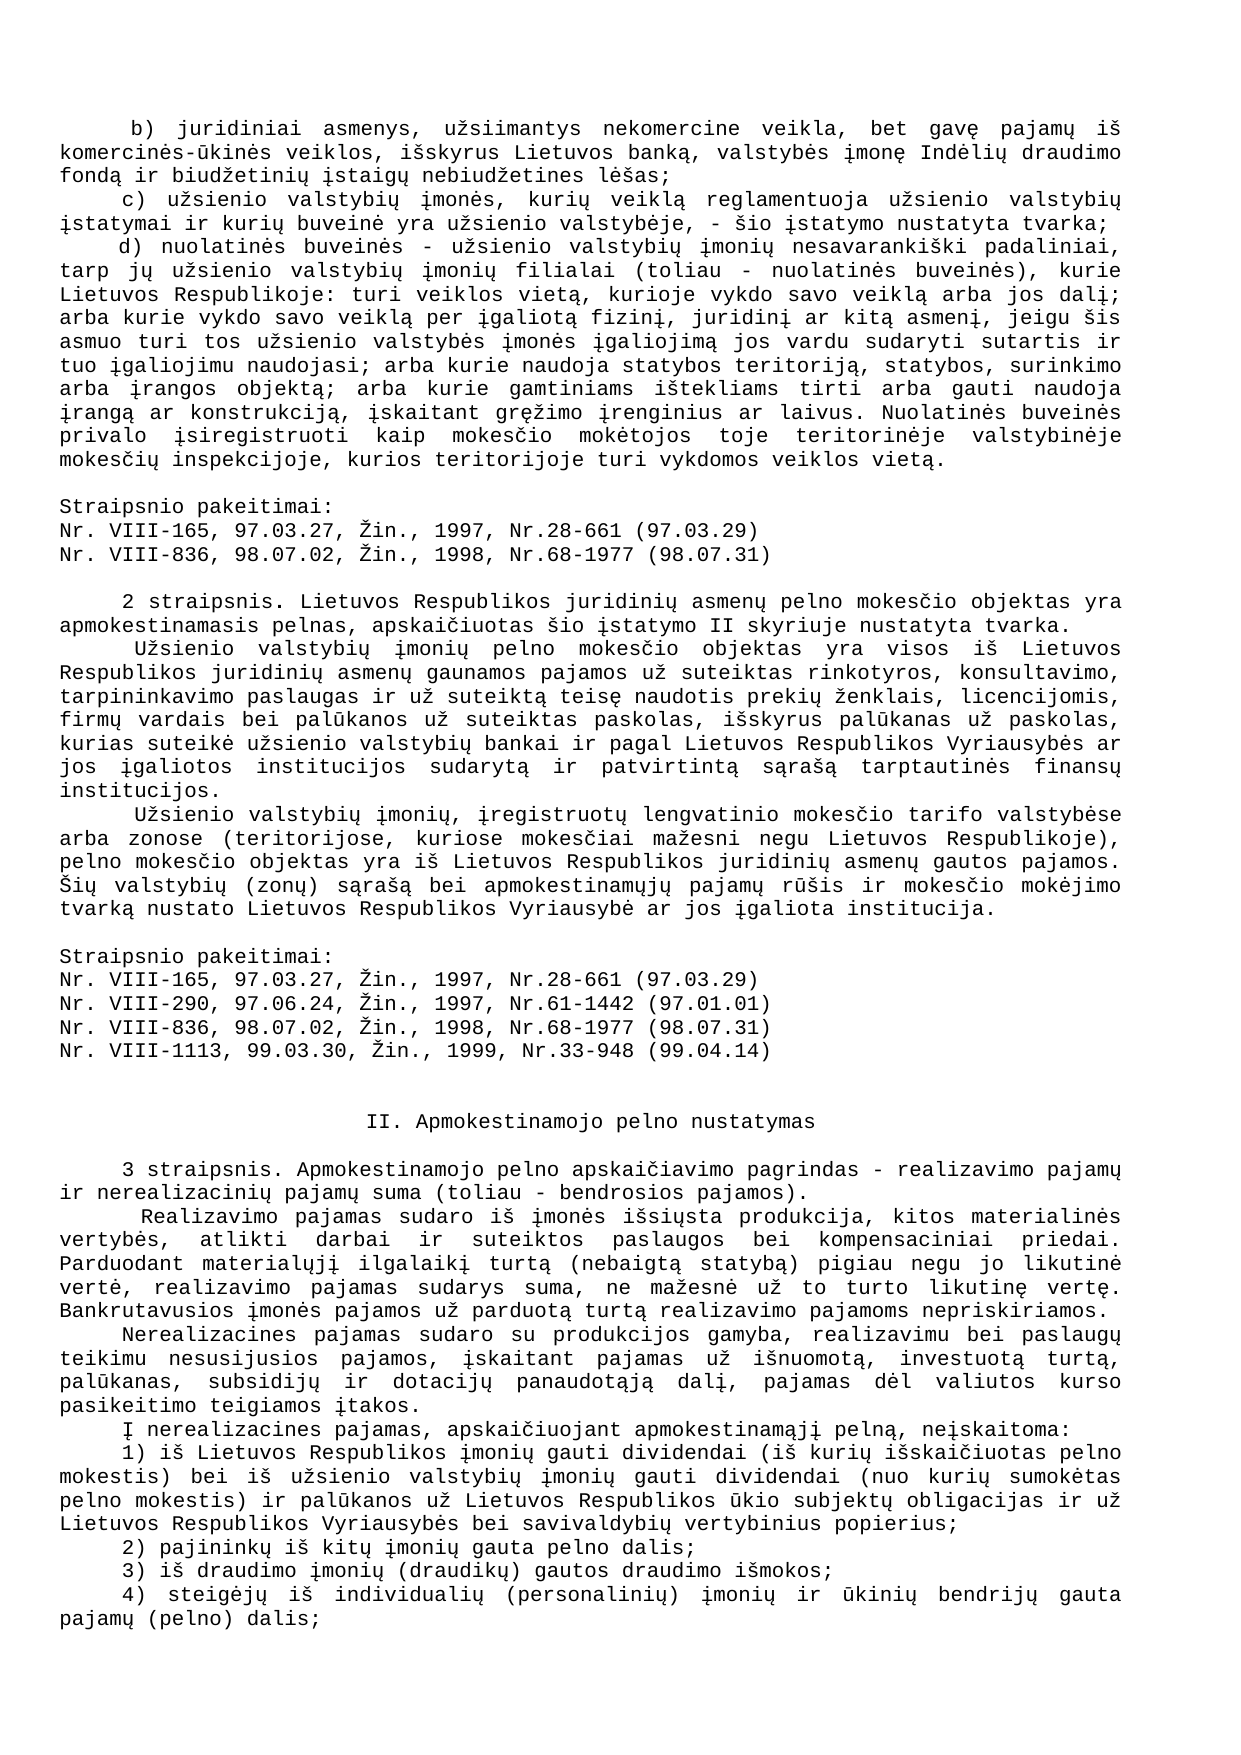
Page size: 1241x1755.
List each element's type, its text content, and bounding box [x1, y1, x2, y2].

text d) nuolatinės buveinės - užsienio valstybių įmonių nesavarankiški padaliniai, tarp jų užsienio valstybių įmonių filialai (toliau - nuolatinės buveinės), kurie Lietuvos Respublikoje: turi veiklos vietą, kurioje vykdo savo veiklą arba jos dalį; arba kurie vykdo savo veiklą per įgaliotą fizinį, juridinį ar kitą asmenį, jeigu šis asmuo turi tos užsienio valstybės įmonės įgaliojimą jos vardu sudaryti sutartis ir tuo įgaliojimu naudojasi; arba kurie naudoja statybos teritoriją, statybos, surinkimo arba įrangos objektą; arba kurie gamtiniams ištekliams tirti arba gauti naudoja įrangą ar konstrukciją, įskaitant gręžimo įrenginius ar laivus. Nuolatinės buveinės privalo įsiregistruoti kaip mokesčio mokėtojos toje teritorinėje valstybinėje mokesčių inspekcijoje, kurios teritorijoje turi vykdomos veiklos vietą. [59, 236, 1122, 473]
text Į nerealizacines pajamas, apskaičiuojant apmokestinamąjį pelną, neįskaitoma: [59, 1419, 1122, 1442]
text Nr. VIII-1113, 99.03.30, Žin., 1999, Nr.33-948 (99.04.14) [59, 1040, 1122, 1064]
text Realizavimo pajamas sudaro iš įmonės išsiųsta produkcija, kitos materialinės vertybės, atlikti darbai ir suteiktos paslaugos bei kompensaciniai priedai. Parduodant materialųjį ilgalaikį turtą (nebaigtą statybą) pigiau negu jo likutinė vertė, realizavimo pajamas sudarys suma, ne mažesnė už to turto likutinę vertę. Bankrutavusios įmonės pajamos už parduotą turtą realizavimo pajamoms nepriskiriamos. [59, 1206, 1122, 1324]
text Nr. VIII-290, 97.06.24, Žin., 1997, Nr.61-1442 (97.01.01) [59, 993, 1122, 1017]
text Nerealizacines pajamas sudaro su produkcijos gamyba, realizavimu bei paslaugų teikimu nesusijusios pajamos, įskaitant pajamas už išnuomotą, investuotą turtą, palūkanas, subsidijų ir dotacijų panaudotąją dalį, pajamas dėl valiutos kurso pasikeitimo teigiamos įtakos. [59, 1324, 1122, 1419]
text Nr. VIII-165, 97.03.27, Žin., 1997, Nr.28-661 (97.03.29) [59, 520, 1122, 544]
text Nr. VIII-836, 98.07.02, Žin., 1998, Nr.68-1977 (98.07.31) [59, 1017, 1122, 1040]
text 4) steigėjų iš individualių (personalinių) įmonių ir ūkinių bendrijų gauta pajamų (pelno) dalis; [59, 1584, 1122, 1631]
text II. Apmokestinamojo pelno nustatymas [59, 1111, 1122, 1135]
text 2 straipsnis. Lietuvos Respublikos juridinių asmenų pelno mokesčio objektas yra apmokestinamasis pelnas, apskaičiuotas šio įstatymo II skyriuje nustatyta tvarka. [59, 591, 1122, 638]
text Straipsnio pakeitimai: [59, 946, 1122, 969]
text b) juridiniai asmenys, užsiimantys nekomercine veikla, bet gavę pajamų iš komercinės-ūkinės veiklos, išskyrus Lietuvos banką, valstybės įmonę Indėlių draudimo fondą ir biudžetinių įstaigų nebiudžetines lėšas; [59, 118, 1122, 189]
text Nr. VIII-165, 97.03.27, Žin., 1997, Nr.28-661 (97.03.29) [59, 969, 1122, 993]
text 1) iš Lietuvos Respublikos įmonių gauti dividendai (iš kurių išskaičiuotas pelno mokestis) bei iš užsienio valstybių įmonių gauti dividendai (nuo kurių sumokėtas pelno mokestis) ir palūkanos už Lietuvos Respublikos ūkio subjektų obligacijas ir už Lietuvos Respublikos Vyriausybės bei savivaldybių vertybinius popierius; [59, 1442, 1122, 1537]
text c) užsienio valstybių įmonės, kurių veiklą reglamentuoja užsienio valstybių įstatymai ir kurių buveinė yra užsienio valstybėje, - šio įstatymo nustatyta tvarka; [59, 189, 1122, 236]
text Straipsnio pakeitimai: [59, 496, 1122, 520]
text Nr. VIII-836, 98.07.02, Žin., 1998, Nr.68-1977 (98.07.31) [59, 544, 1122, 567]
text Užsienio valstybių įmonių, įregistruotų lengvatinio mokesčio tarifo valstybėse arba zonose (teritorijose, kuriose mokesčiai mažesni negu Lietuvos Respublikoje), pelno mokesčio objektas yra iš Lietuvos Respublikos juridinių asmenų gautos pajamos. Šių valstybių (zonų) sąrašą bei apmokestinamųjų pajamų rūšis ir mokesčio mokėjimo tvarką nustato Lietuvos Respublikos Vyriausybė ar jos įgaliota institucija. [59, 804, 1122, 922]
text 3 straipsnis. Apmokestinamojo pelno apskaičiavimo pagrindas - realizavimo pajamų ir nerealizacinių pajamų suma (toliau - bendrosios pajamos). [59, 1158, 1122, 1206]
text 2) pajininkų iš kitų įmonių gauta pelno dalis; [59, 1537, 1122, 1561]
text Užsienio valstybių įmonių pelno mokesčio objektas yra visos iš Lietuvos Respublikos juridinių asmenų gaunamos pajamos už suteiktas rinkotyros, konsultavimo, tarpininkavimo paslaugas ir už suteiktą teisę naudotis prekių ženklais, licencijomis, firmų vardais bei palūkanos už suteiktas paskolas, išskyrus palūkanas už paskolas, kurias suteikė užsienio valstybių bankai ir pagal Lietuvos Respublikos Vyriausybės ar jos įgaliotos institucijos sudarytą ir patvirtintą sąrašą tarptautinės finansų institucijos. [59, 638, 1122, 804]
text 3) iš draudimo įmonių (draudikų) gautos draudimo išmokos; [59, 1561, 1122, 1584]
